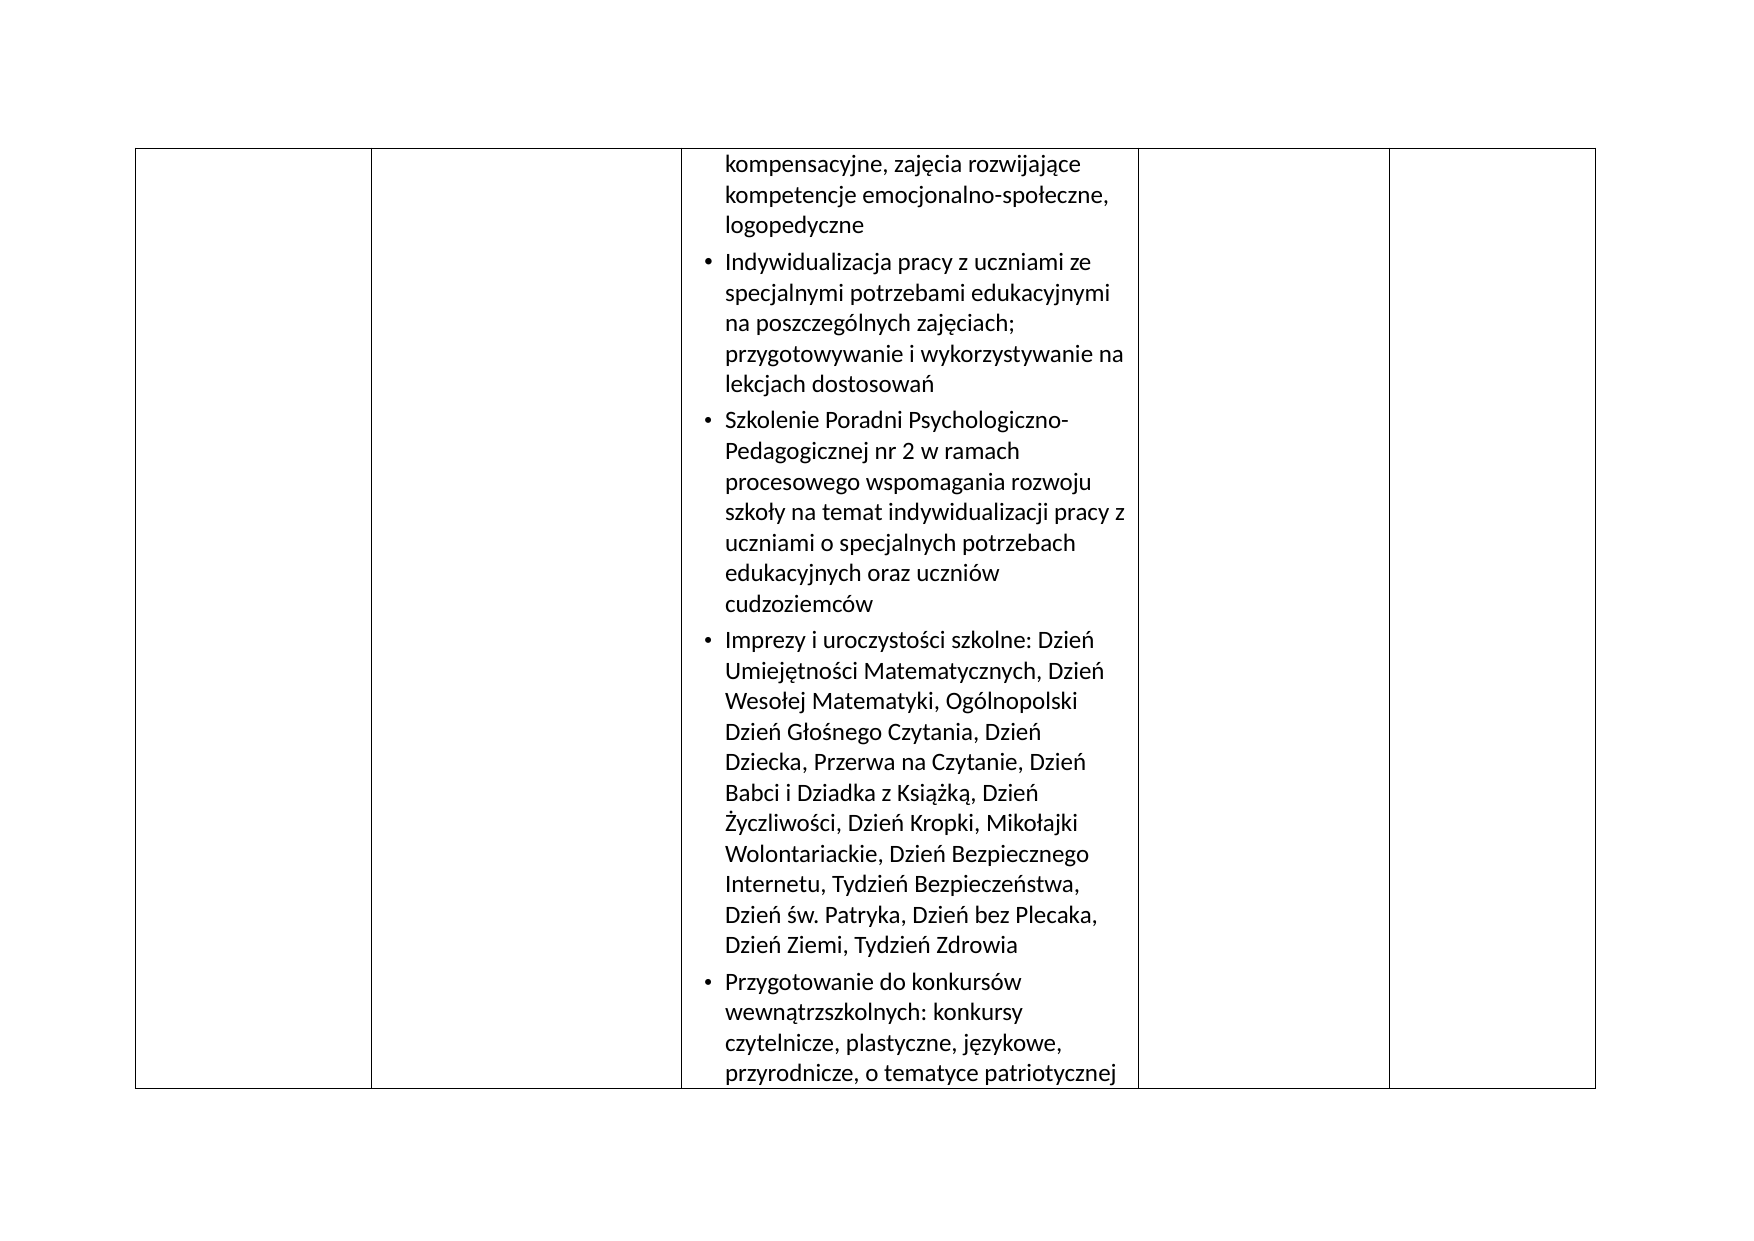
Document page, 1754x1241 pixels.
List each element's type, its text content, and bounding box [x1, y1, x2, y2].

table_cell [1390, 149, 1595, 1088]
table_cell [136, 149, 371, 1088]
table_cell [372, 149, 681, 1088]
table_cell [1139, 149, 1389, 1088]
table_cell kompensacyjne, zajęcia rozwijające kompetencje emocjonalno-społeczne, logopedyczne Indywidualizacja pracy z uczniami ze specjalnymi potrzebami edukacyjnymi na poszczególnych zajęciach; przygotowywanie i wykorzystywanie na lekcjach dostosowań Szkolenie Poradni Psychologiczno-Pedagogicznej nr 2 w ramach procesowego wspomagania rozwoju szkoły na temat indywidualizacji pracy z uczniami o specjalnych potrzebach edukacyjnych oraz uczniów cudzoziemców Imprezy i uroczystości szkolne: Dzień Umiejętności Matematycznych, Dzień Wesołej Matematyki, Ogólnopolski Dzień Głośnego Czytania, Dzień Dziecka, Przerwa na Czytanie, Dzień Babci i Dziadka z Książką, Dzień Życzliwości, Dzień Kropki, Mikołajki Wolontariackie, Dzień Bezpiecznego Internetu, Tydzień Bezpieczeństwa, Dzień św. Patryka, Dzień bez Plecaka, Dzień Ziemi, Tydzień Zdrowia Przygotowanie do konkursów wewnątrzszkolnych: konkursy czytelnicze, plastyczne, językowe, przyrodnicze, o tematyce patriotycznej [682, 149, 1138, 1088]
